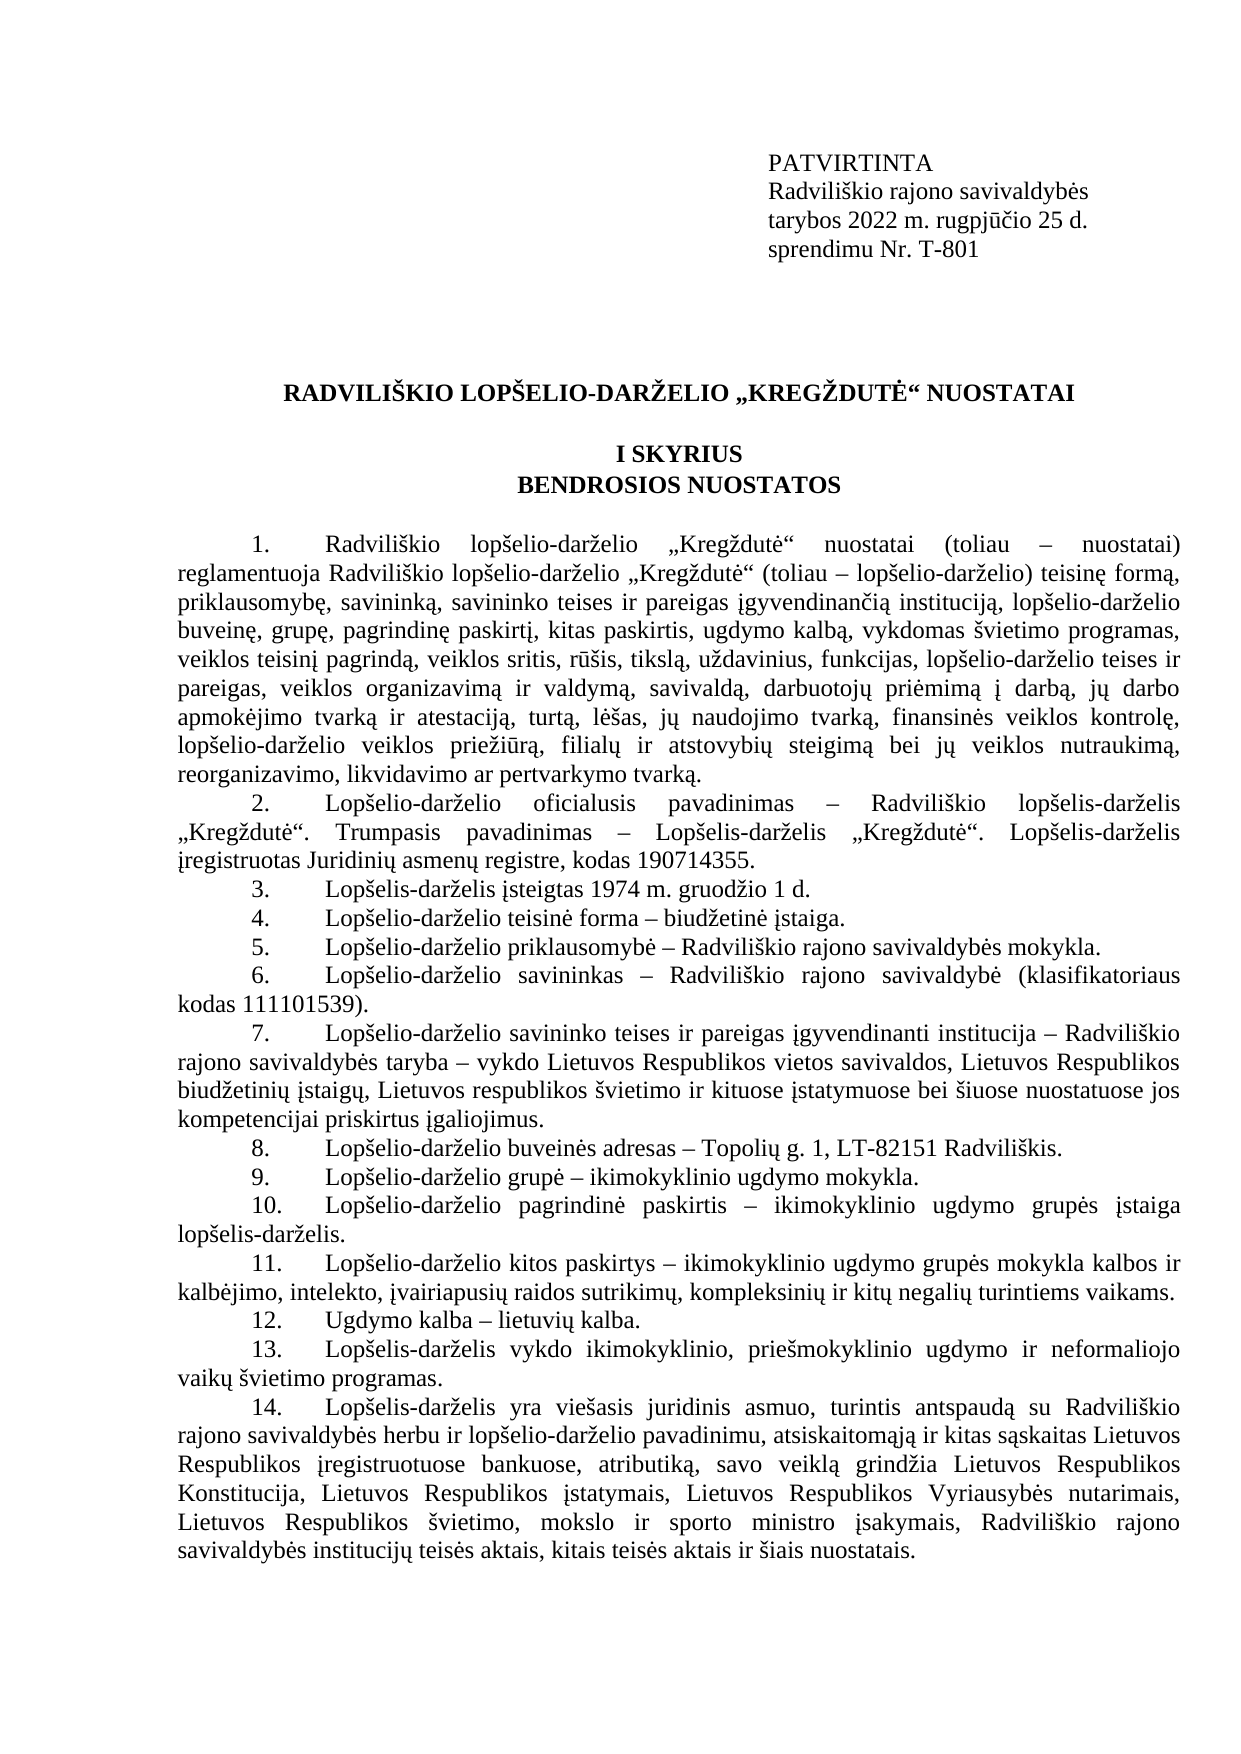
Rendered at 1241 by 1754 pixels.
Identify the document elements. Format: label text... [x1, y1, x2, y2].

text tarybos 2022 m. rugpjūčio 25 d. [177, 205, 1181, 234]
text RADVILIŠKIO LOPŠELIO-DARŽELIO „KREGŽDUTĖ“ NUOSTATAI [177, 378, 1181, 406]
text 3. Lopšelis-darželis įsteigtas 1974 m. gruodžio 1 d. [177, 874, 1181, 903]
text sprendimu Nr. T-801 [177, 234, 1181, 263]
text 11. Lopšelio-darželio kitos paskirtys – ikimokyklinio ugdymo grupės mokykla kalbos ir kalbėjimo, intelekto, įvairiapusių raidos sutrikimų, kompleksinių ir kitų negalių turintiems vaikams. [177, 1248, 1181, 1306]
text BENDROSIOS NUOSTATOS [177, 470, 1181, 498]
text PATVIRTINTA [177, 148, 1181, 176]
text 4. Lopšelio-darželio teisinė forma – biudžetinė įstaiga. [177, 903, 1181, 932]
text I SKYRIUS [177, 439, 1181, 468]
text 9. Lopšelio-darželio grupė – ikimokyklinio ugdymo mokykla. [177, 1162, 1181, 1191]
text 12. Ugdymo kalba – lietuvių kalba. [177, 1306, 1181, 1334]
text 14. Lopšelis-darželis yra viešasis juridinis asmuo, turintis antspaudą su Radviliškio rajono savivaldybės herbu ir lopšelio-darželio pavadinimu, atsiskaitomąją ir kitas sąskaitas Lietuvos Respublikos įregistruotuose bankuose, atributiką, savo veiklą grindžia Lietuvos Respublikos Konstitucija, Lietuvos Respublikos įstatymais, Lietuvos Respublikos Vyriausybės nutarimais, Lietuvos Respublikos švietimo, mokslo ir sporto ministro įsakymais, Radviliškio rajono savivaldybės institucijų teisės aktais, kitais teisės aktais ir šiais nuostatais. [177, 1392, 1181, 1564]
text 7. Lopšelio-darželio savininko teises ir pareigas įgyvendinanti institucija – Radviliškio rajono savivaldybės taryba – vykdo Lietuvos Respublikos vietos savivaldos, Lietuvos Respublikos biudžetinių įstaigų, Lietuvos respublikos švietimo ir kituose įstatymuose bei šiuose nuostatuose jos kompetencijai priskirtus įgaliojimus. [177, 1018, 1181, 1133]
text 10. Lopšelio-darželio pagrindinė paskirtis – ikimokyklinio ugdymo grupės įstaiga lopšelis-darželis. [177, 1191, 1181, 1248]
text 6. Lopšelio-darželio savininkas – Radviliškio rajono savivaldybė (klasifikatoriaus kodas 111101539). [177, 961, 1181, 1018]
text 13. Lopšelis-darželis vykdo ikimokyklinio, priešmokyklinio ugdymo ir neformaliojo vaikų švietimo programas. [177, 1334, 1181, 1392]
text 1. Radviliškio lopšelio-darželio „Kregždutė“ nuostatai (toliau – nuostatai) reglamentuoja Radviliškio lopšelio-darželio „Kregždutė“ (toliau – lopšelio-darželio) teisinę formą, priklausomybę, savininką, savininko teises ir pareigas įgyvendinančią instituciją, lopšelio-darželio buveinę, grupę, pagrindinę paskirtį, kitas paskirtis, ugdymo kalbą, vykdomas švietimo programas, veiklos teisinį pagrindą, veiklos sritis, rūšis, tikslą, uždavinius, funkcijas, lopšelio-darželio teises ir pareigas, veiklos organizavimą ir valdymą, savivaldą, darbuotojų priėmimą į darbą, jų darbo apmokėjimo tvarką ir atestaciją, turtą, lėšas, jų naudojimo tvarką, finansinės veiklos kontrolę, lopšelio-darželio veiklos priežiūrą, filialų ir atstovybių steigimą bei jų veiklos nutraukimą, reorganizavimo, likvidavimo ar pertvarkymo tvarką. [177, 529, 1181, 788]
text Radviliškio rajono savivaldybės [177, 176, 1181, 205]
text 5. Lopšelio-darželio priklausomybė – Radviliškio rajono savivaldybės mokykla. [177, 932, 1181, 961]
text 2. Lopšelio-darželio oficialusis pavadinimas – Radviliškio lopšelis-darželis „Kregždutė“. Trumpasis pavadinimas – Lopšelis-darželis „Kregždutė“. Lopšelis-darželis įregistruotas Juridinių asmenų registre, kodas 190714355. [177, 788, 1181, 874]
text 8. Lopšelio-darželio buveinės adresas – Topolių g. 1, LT-82151 Radviliškis. [177, 1133, 1181, 1162]
